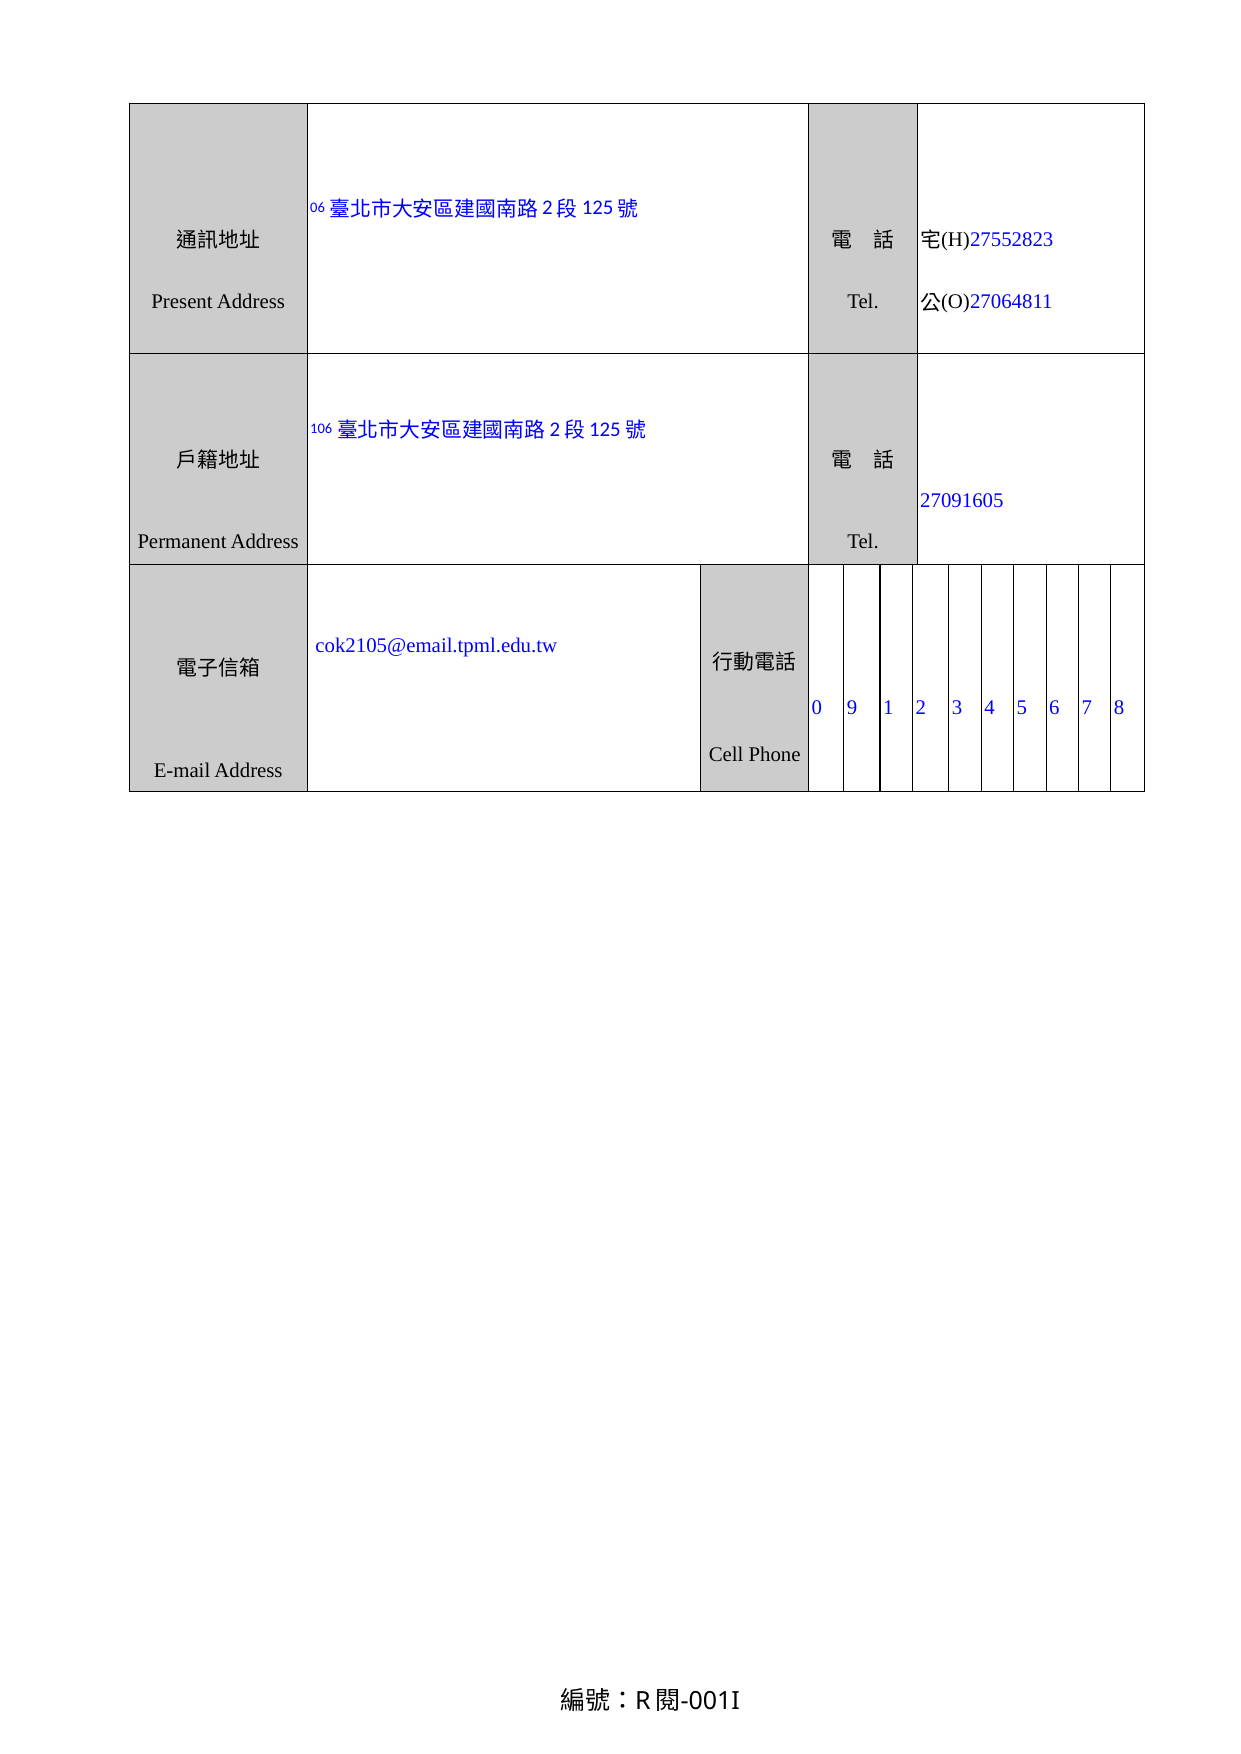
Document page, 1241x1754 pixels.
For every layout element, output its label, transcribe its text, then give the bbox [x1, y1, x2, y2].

table_cell [308, 450, 808, 564]
table_cell 6 [1047, 565, 1078, 791]
table_cell [308, 228, 808, 353]
table_cell 3 [949, 565, 981, 791]
table_cell 06 臺北市大安區建國南路2段125號 [308, 104, 808, 228]
table_cell 9 [844, 565, 879, 791]
table_cell 7 [1079, 565, 1110, 791]
table_cell 電子信箱 E-mail Address [130, 565, 307, 791]
table_cell 宅(H)27552823 公(O)27064811 [918, 104, 1144, 353]
table_cell 1 [881, 565, 912, 791]
table_cell 0 [809, 565, 843, 791]
table_cell 5 [1014, 565, 1046, 791]
table_cell 電 話 Tel. [809, 354, 917, 564]
table_cell 通訊地址 Present Address [130, 104, 307, 353]
table_cell 行動電話 Cell Phone [701, 565, 808, 791]
table_cell 27091605 [918, 354, 1144, 564]
table_cell 戶籍地址 Permanent Address [130, 354, 307, 564]
table_cell 8 [1111, 565, 1144, 791]
table_cell 106 臺北市大安區建國南路2段125號 [308, 354, 808, 449]
table_cell 2 [913, 565, 948, 791]
table_cell 電 話 Tel. [809, 104, 917, 353]
table_cell cok2105@email.tpml.edu.tw [308, 565, 700, 791]
table_cell 4 [982, 565, 1013, 791]
